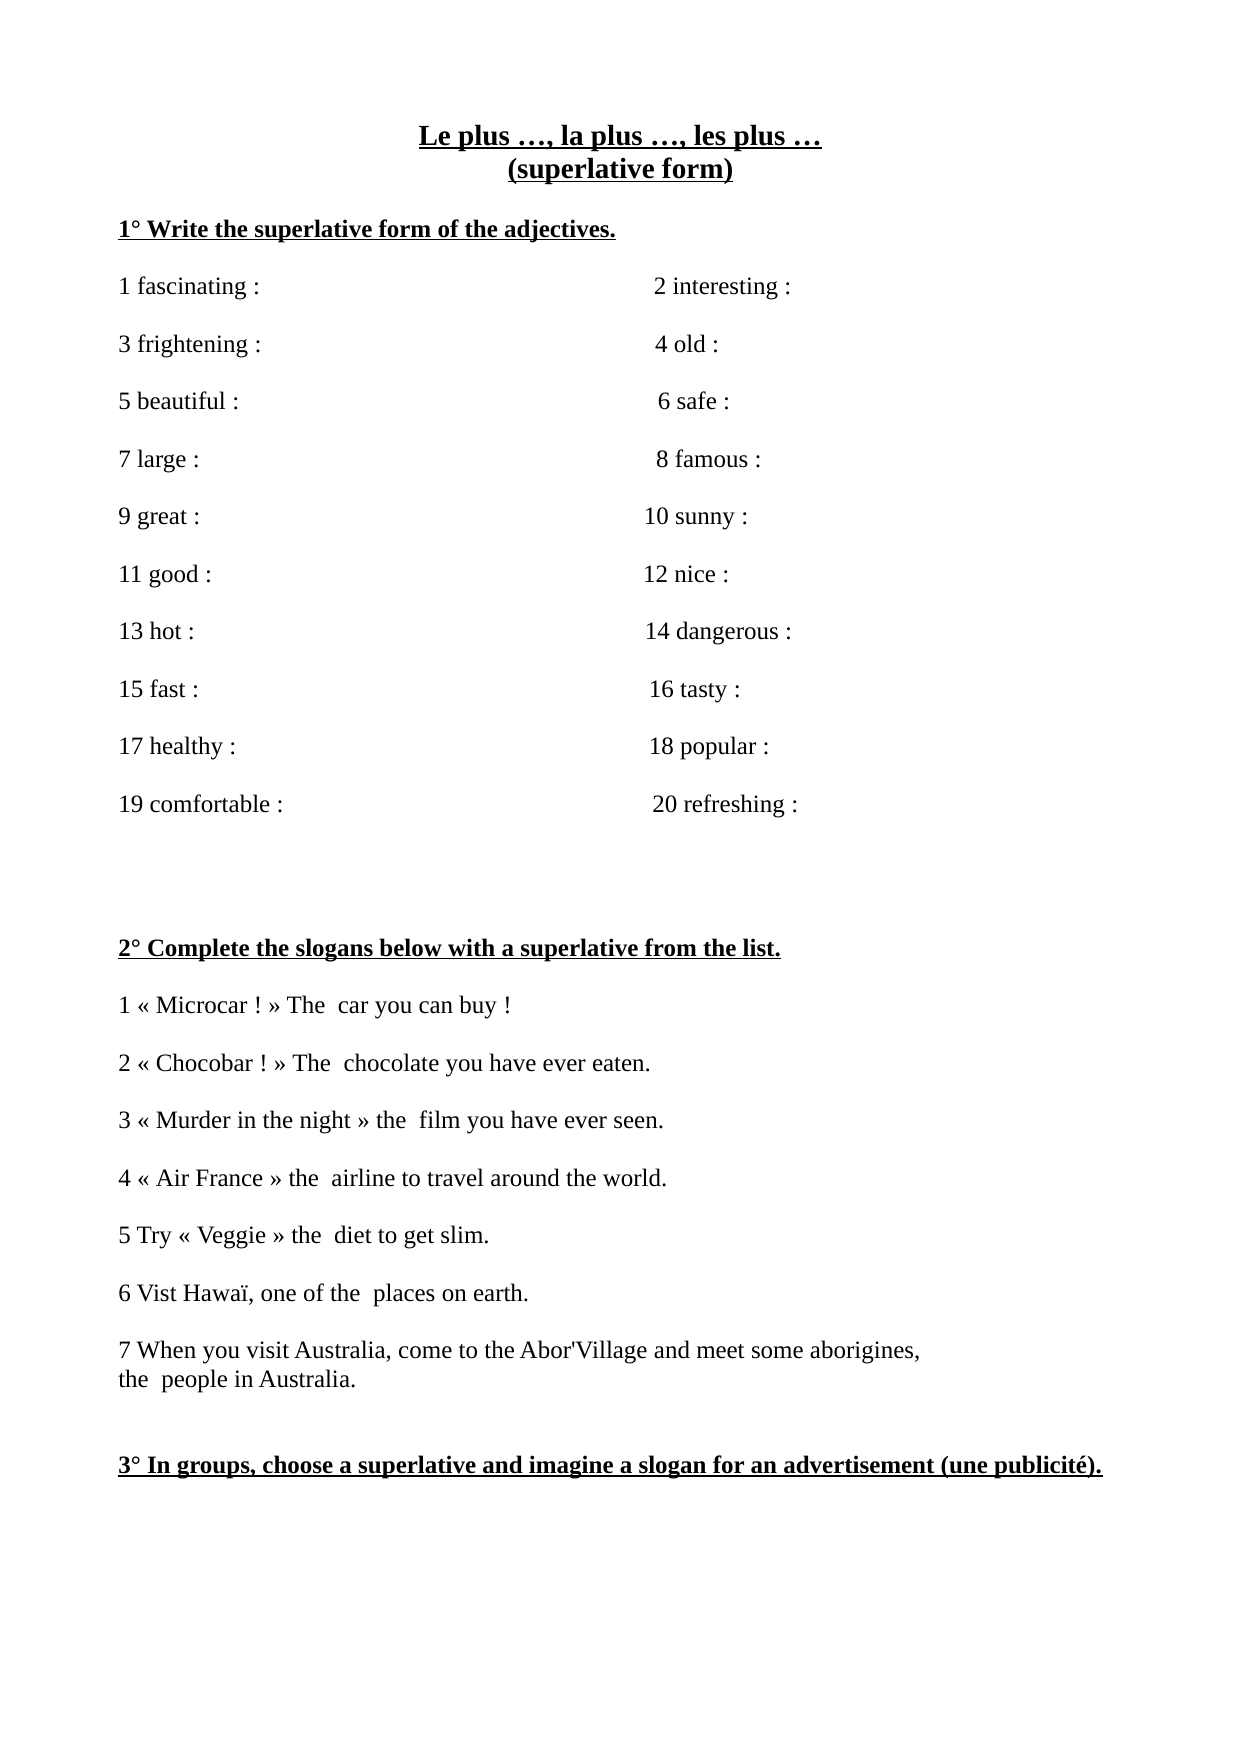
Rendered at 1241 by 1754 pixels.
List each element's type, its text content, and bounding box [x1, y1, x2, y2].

text the people in Australia. [118, 1364, 1122, 1393]
text 3 « Murder in the night » the film you have ever seen. [118, 1105, 1122, 1134]
text 5 beautiful : 6 safe : [118, 386, 1122, 415]
text 1 fascinating : 2 interesting : [118, 271, 1122, 300]
text 3° In groups, choose a superlative and imagine a slogan for an advertisement (une publicité). [118, 1450, 1122, 1479]
text 3 frightening : 4 old : [118, 329, 1122, 358]
text 5 Try « Veggie » the diet to get slim. 6 Vist Hawaï, one of the places on earth. [118, 1220, 1122, 1335]
text Le plus …, la plus …, les plus … [118, 118, 1122, 152]
text (superlative form) [118, 152, 1122, 185]
text 2° Complete the slogans below with a superlative from the list. [118, 933, 1122, 961]
text 1 « Microcar ! » The car you can buy ! 2 « Chocobar ! » The chocolate you have ever eaten. [118, 990, 1122, 1076]
text 4 « Air France » the airline to travel around the world. [118, 1163, 1122, 1191]
text 9 great : 10 sunny : 11 good : 12 nice : 13 hot : 14 dangerous : 15 fast : 16 tasty : 17 healthy : 18 popular : 19 comfortable : 20 refreshing : [118, 501, 1122, 818]
text 7 When you visit Australia, come to the Abor'Village and meet some aborigines, [118, 1335, 1122, 1364]
text 7 large : 8 famous : [118, 444, 1122, 473]
text 1° Write the superlative form of the adjectives. [118, 214, 1122, 243]
